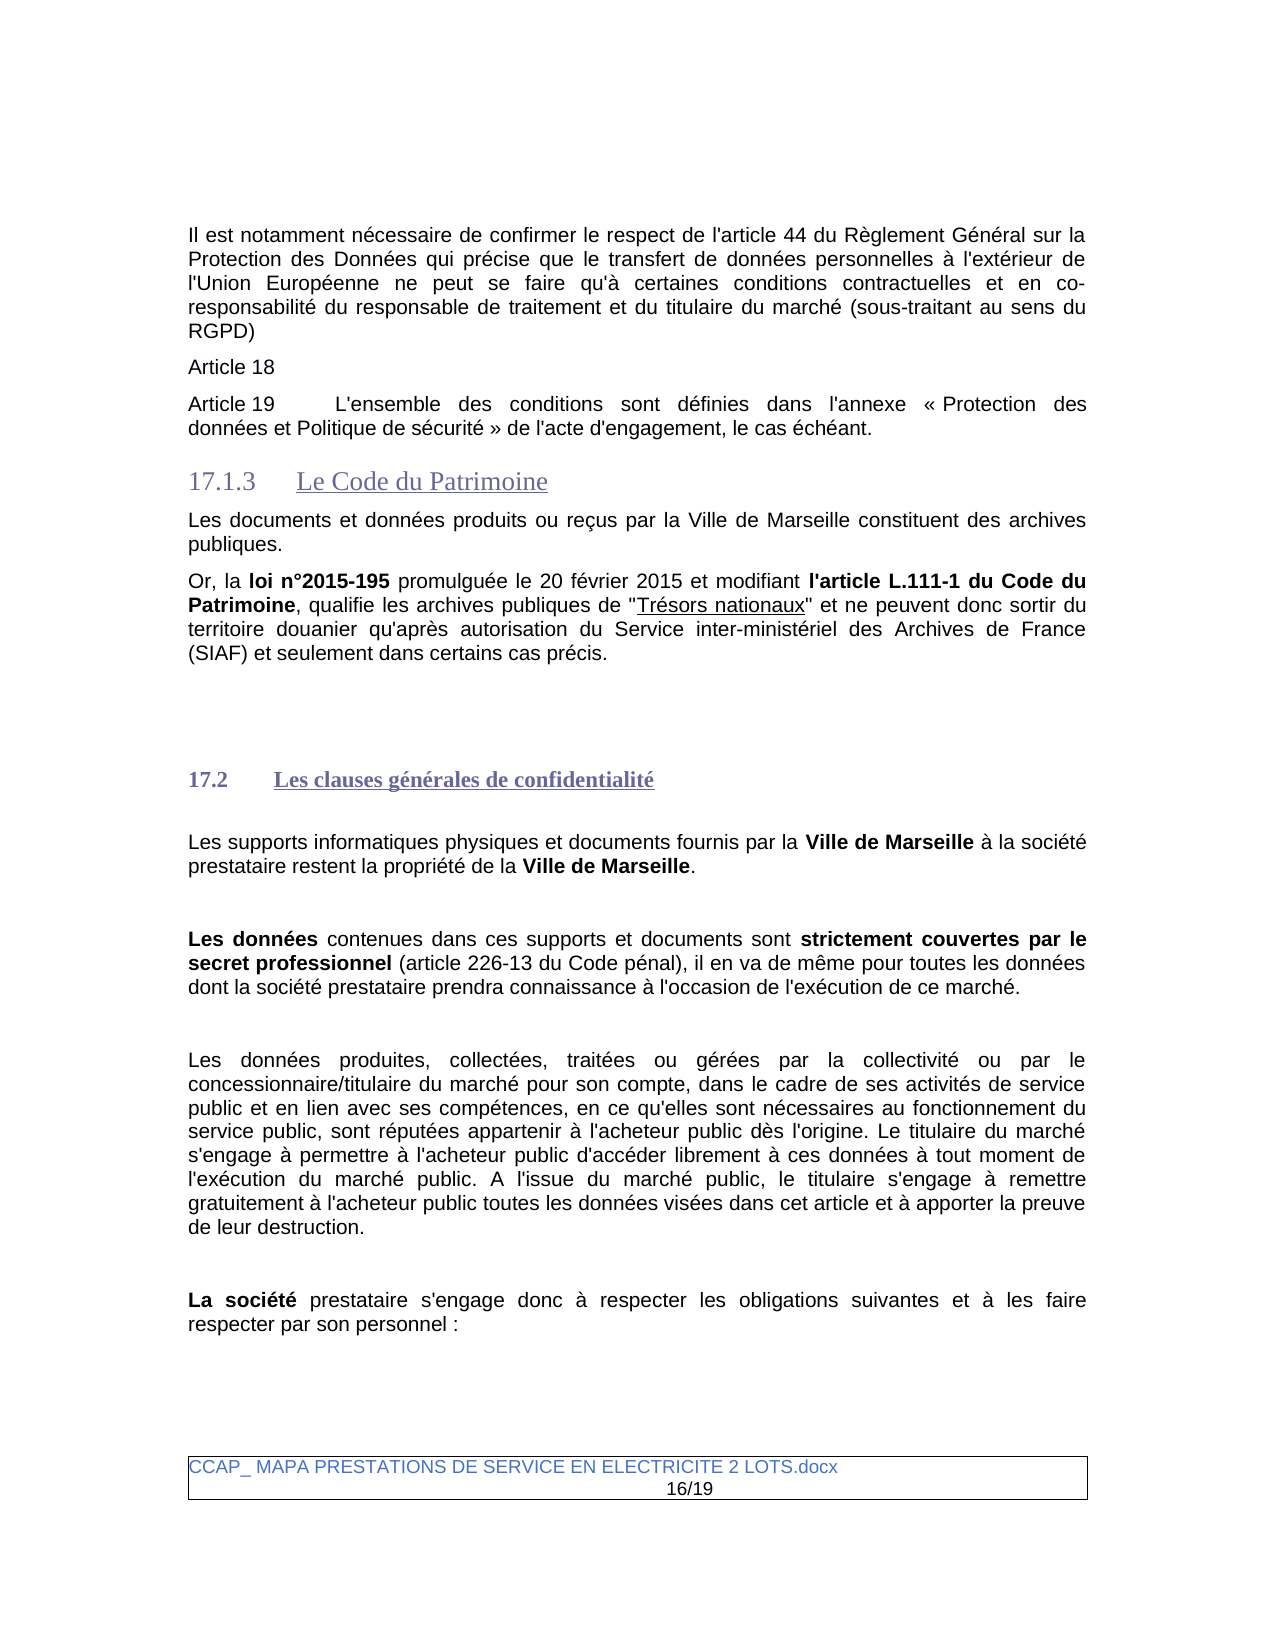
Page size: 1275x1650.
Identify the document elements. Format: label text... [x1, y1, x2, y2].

list La société prestataire s'engage donc à respecter les obligations suivantes et à les faire respecter par son personnel : [188, 1288, 1087, 1336]
list Or, la loi n°2015-195 promulguée le 20 février 2015 et modifiant l'article L.111-1 du Code du Patrimoine, qualifie les archives publiques de "Trésors nationaux" et ne peuvent donc sortir du territoire douanier qu'après autorisation du Service inter-ministériel des Archives de France (SIAF) et seulement dans certains cas précis. [188, 569, 1087, 664]
subtitle 17.2 Les clauses générales de confidentialité [188, 766, 1087, 792]
list Il est notamment nécessaire de confirmer le respect de l'article 44 du Règlement Général sur la Protection des Données qui précise que le transfert de données personnelles à l'extérieur de l'Union Européenne ne peut se faire qu'à certaines conditions contractuelles et en co-responsabilité du responsable de traitement et du titulaire du marché (sous-traitant au sens du RGPD) [188, 223, 1087, 343]
list Les données produites, collectées, traitées ou gérées par la collectivité ou par le concessionnaire/titulaire du marché pour son compte, dans le cadre de ses activités de service public et en lien avec ses compétences, en ce qu'elles sont nécessaires au fonctionnement du service public, sont réputées appartenir à l'acheteur public dès l'origine. Le titulaire du marché s'engage à permettre à l'acheteur public d'accéder librement à ces données à tout moment de l'exécution du marché public. A l'issue du marché public, le titulaire s'engage à remettre gratuitement à l'acheteur public toutes les données visées dans cet article et à apporter la preuve de leur destruction. [188, 1047, 1087, 1239]
list Les documents et données produits ou reçus par la Ville de Marseille constituent des archives publiques. [188, 508, 1087, 556]
subtitle 17.1.3 Le Code du Patrimoine [188, 464, 1087, 496]
list Les données contenues dans ces supports et documents sont strictement couvertes par le secret professionnel (article 226-13 du Code pénal), il en va de même pour toutes les données dont la société prestataire prendra connaissance à l'occasion de l'exécution de ce marché. [188, 927, 1087, 998]
list L'ensemble des conditions sont définies dans l'annexe « Protection des données et Politique de sécurité » de l'acte d'engagement, le cas échéant. [188, 392, 1087, 439]
list Les supports informatiques physiques et documents fournis par la Ville de Marseille à la société prestataire restent la propriété de la Ville de Marseille. [188, 830, 1087, 878]
